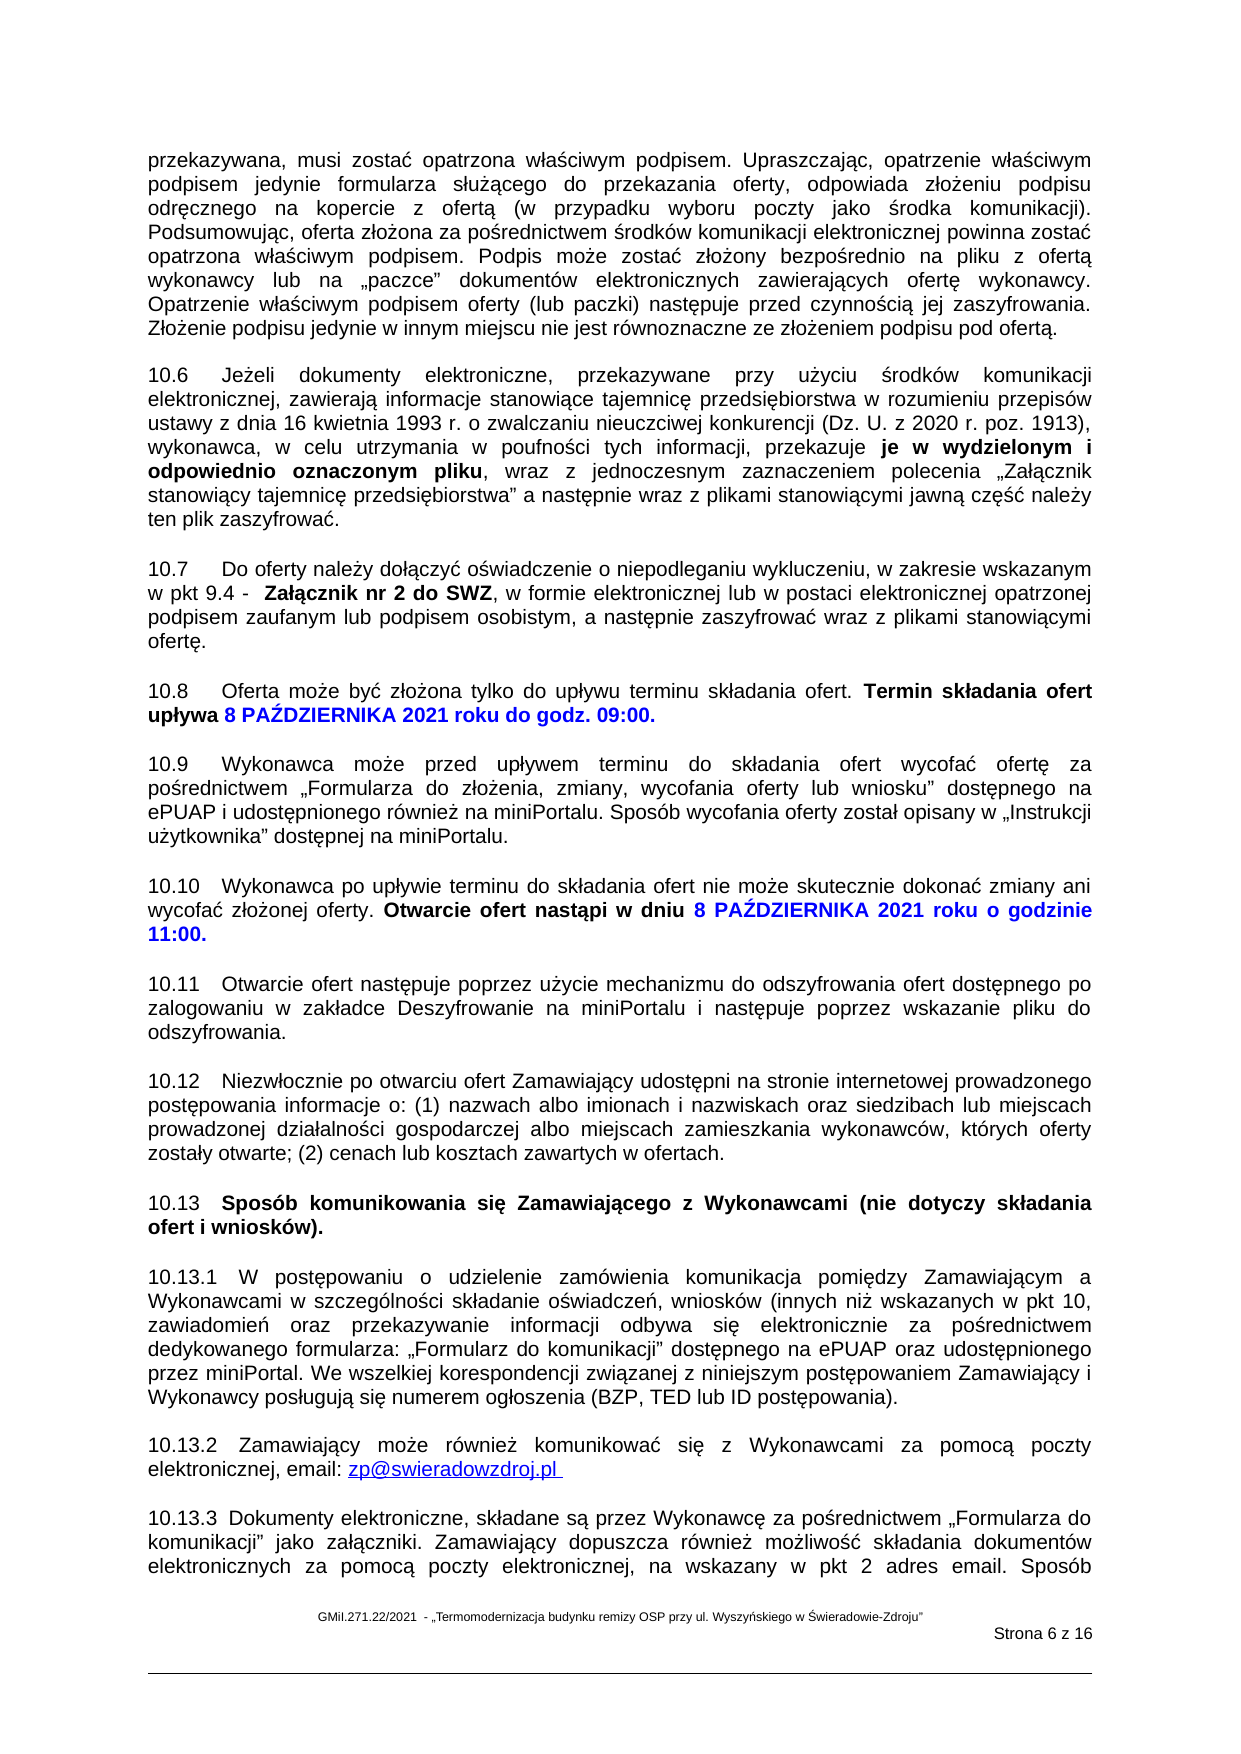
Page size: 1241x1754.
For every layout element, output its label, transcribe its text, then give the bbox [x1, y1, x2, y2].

list Zamawiający może również komunikować się z Wykonawcami za pomocą poczty elektronicznej, email: zp@swieradowzdroj.pl [148, 1432, 1092, 1480]
list Otwarcie ofert następuje poprzez użycie mechanizmu do odszyfrowania ofert dostępnego po zalogowaniu w zakładce Deszyfrowanie na miniPortalu i następuje poprzez wskazanie pliku do odszyfrowania. [148, 972, 1092, 1043]
list Sposób komunikowania się Zamawiającego z Wykonawcami (nie dotyczy składania ofert i wniosków). [148, 1191, 1092, 1239]
list Wykonawca może przed upływem terminu do składania ofert wycofać ofertę za pośrednictwem „Formularza do złożenia, zmiany, wycofania oferty lub wniosku” dostępnego na ePUAP i udostępnionego również na miniPortalu. Sposób wycofania oferty został opisany w „Instrukcji użytkownika” dostępnej na miniPortalu. [148, 752, 1092, 848]
text przekazywana, musi zostać opatrzona właściwym podpisem. Upraszczając, opatrzenie właściwym podpisem jedynie formularza służącego do przekazania oferty, odpowiada złożeniu podpisu odręcznego na kopercie z ofertą (w przypadku wyboru poczty jako środka komunikacji). Podsumowując, oferta złożona za pośrednictwem środków komunikacji elektronicznej powinna zostać opatrzona właściwym podpisem. Podpis może zostać złożony bezpośrednio na pliku z ofertą wykonawcy lub na „paczce” dokumentów elektronicznych zawierających ofertę wykonawcy. Opatrzenie właściwym podpisem oferty (lub paczki) następuje przed czynnością jej zaszyfrowania. Złożenie podpisu jedynie w innym miejscu nie jest równoznaczne ze złożeniem podpisu pod ofertą. [148, 148, 1092, 339]
list Do oferty należy dołączyć oświadczenie o niepodleganiu wykluczeniu, w zakresie wskazanym w pkt 9.4 - Załącznik nr 2 do SWZ, w formie elektronicznej lub w postaci elektronicznej opatrzonej podpisem zaufanym lub podpisem osobistym, a następnie zaszyfrować wraz z plikami stanowiącymi ofertę. [148, 557, 1092, 653]
list Dokumenty elektroniczne, składane są przez Wykonawcę za pośrednictwem „Formularza do komunikacji” jako załączniki. Zamawiający dopuszcza również możliwość składania dokumentów elektronicznych za pomocą poczty elektronicznej, na wskazany w pkt 2 adres email. Sposób [148, 1506, 1092, 1578]
list Niezwłocznie po otwarciu ofert Zamawiający udostępni na stronie internetowej prowadzonego postępowania informacje o: (1) nazwach albo imionach i nazwiskach oraz siedzibach lub miejscach prowadzonej działalności gospodarczej albo miejscach zamieszkania wykonawców, których oferty zostały otwarte; (2) cenach lub kosztach zawartych w ofertach. [148, 1069, 1092, 1165]
list Oferta może być złożona tylko do upływu terminu składania ofert. Termin składania ofert upływa 8 PAŹDZIERNIKA 2021 roku do godz. 09:00. [148, 678, 1092, 726]
list W postępowaniu o udzielenie zamówienia komunikacja pomiędzy Zamawiającym a Wykonawcami w szczególności składanie oświadczeń, wniosków (innych niż wskazanych w pkt 10, zawiadomień oraz przekazywanie informacji odbywa się elektronicznie za pośrednictwem dedykowanego formularza: „Formularz do komunikacji” dostępnego na ePUAP oraz udostępnionego przez miniPortal. We wszelkiej korespondencji związanej z niniejszym postępowaniem Zamawiający i Wykonawcy posługują się numerem ogłoszenia (BZP, TED lub ID postępowania). [148, 1265, 1092, 1408]
list Wykonawca po upływie terminu do składania ofert nie może skutecznie dokonać zmiany ani wycofać złożonej oferty. Otwarcie ofert nastąpi w dniu 8 PAŹDZIERNIKA 2021 roku o godzinie 11:00. [148, 874, 1092, 946]
list Jeżeli dokumenty elektroniczne, przekazywane przy użyciu środków komunikacji elektronicznej, zawierają informacje stanowiące tajemnicę przedsiębiorstwa w rozumieniu przepisów ustawy z dnia 16 kwietnia 1993 r. o zwalczaniu nieuczciwej konkurencji (Dz. U. z 2020 r. poz. 1913), wykonawca, w celu utrzymania w poufności tych informacji, przekazuje je w wydzielonym i odpowiednio oznaczonym pliku, wraz z jednoczesnym zaznaczeniem polecenia „Załącznik stanowiący tajemnicę przedsiębiorstwa” a następnie wraz z plikami stanowiącymi jawną część należy ten plik zaszyfrować. [148, 363, 1092, 531]
